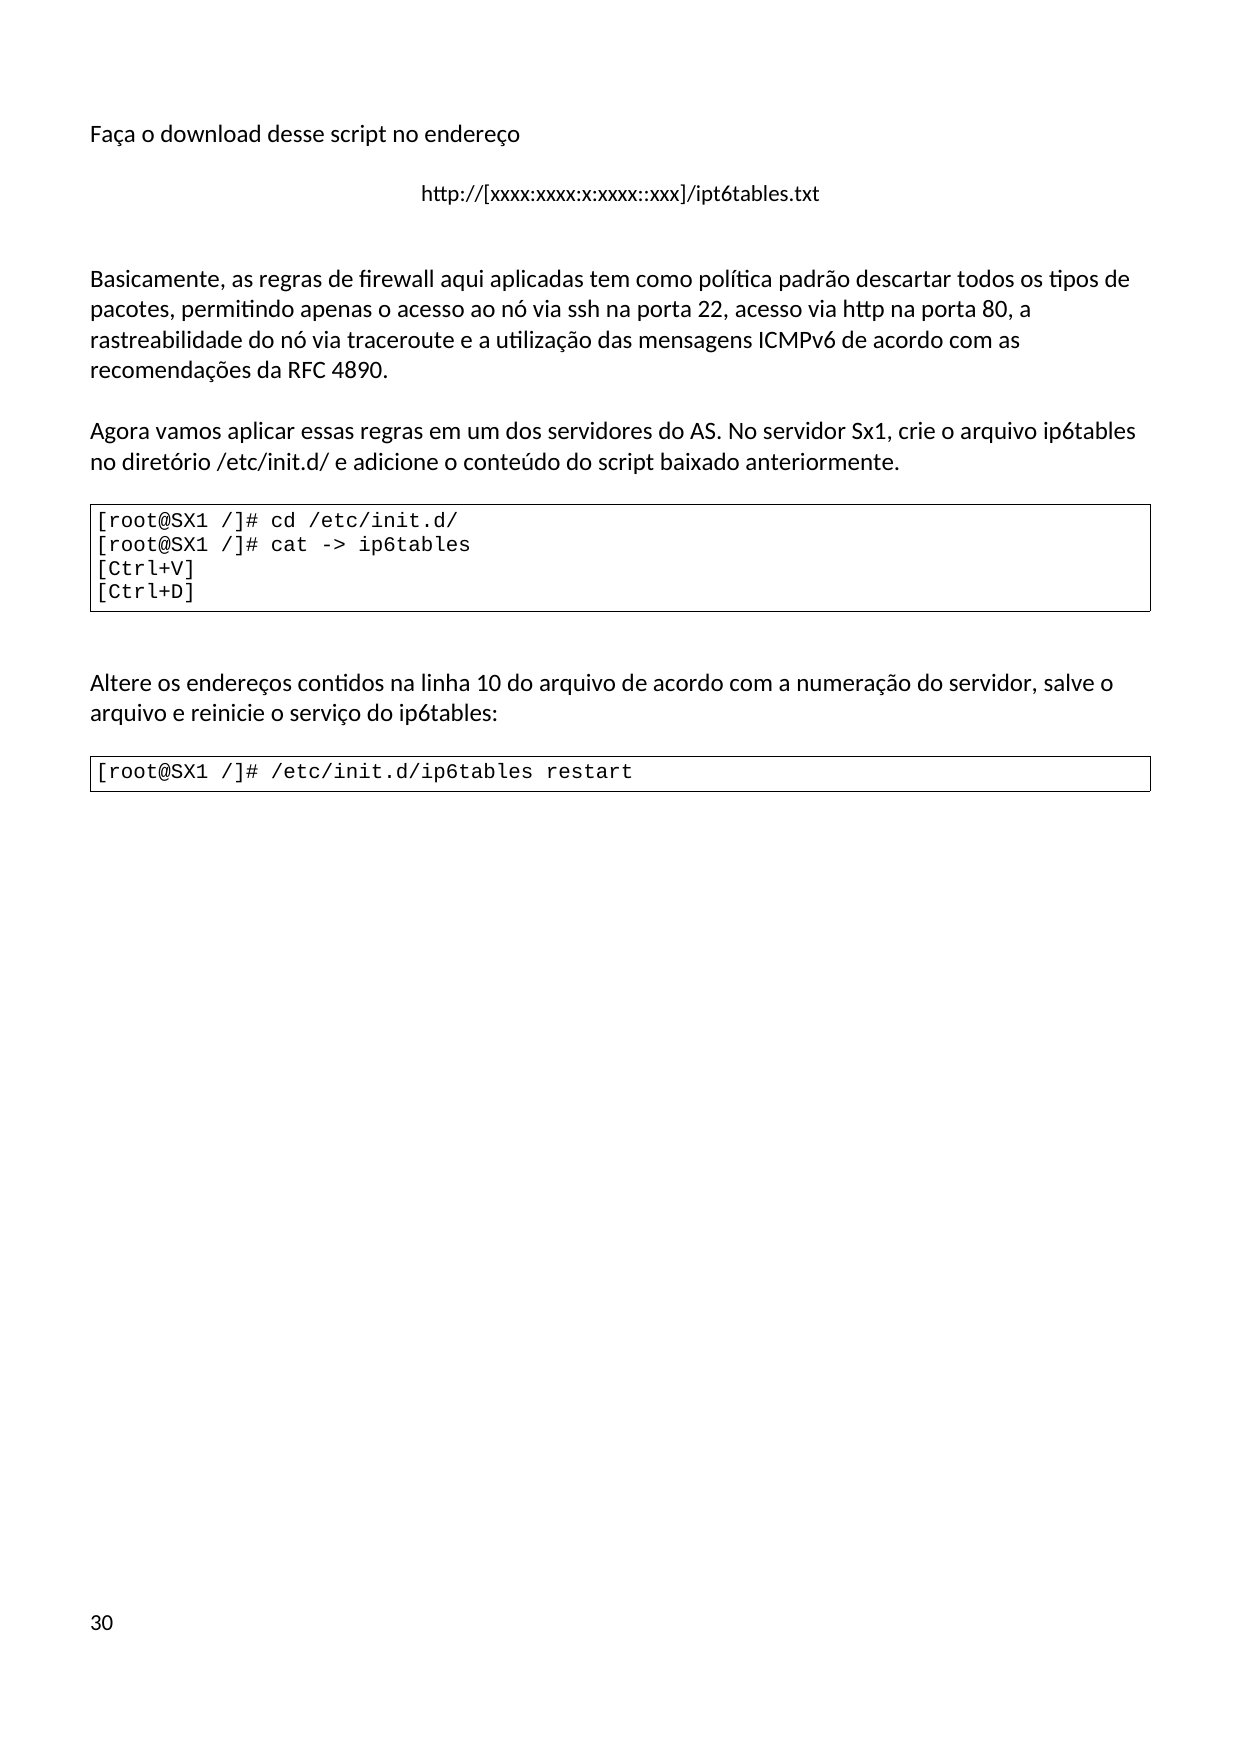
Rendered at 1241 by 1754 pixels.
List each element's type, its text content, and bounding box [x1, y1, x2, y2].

text Altere os endereços contidos na linha 10 do arquivo de acordo com a numeração do servidor, salve o arquivo e reinicie o serviço do ip6tables: [90, 667, 1150, 728]
text http://[xxxx:xxxx:x:xxxx::xxx]/ipt6tables.txt [90, 179, 1150, 207]
text Faça o download desse script no endereço [90, 118, 1150, 149]
text Basicamente, as regras de firewall aqui aplicadas tem como política padrão descartar todos os tipos de pacotes, permitindo apenas o acesso ao nó via ssh na porta 22, acesso via http na porta 80, a rastreabilidade do nó via traceroute e a utilização das mensagens ICMPv6 de acordo com as recomendações da RFC 4890. [90, 263, 1150, 385]
text Agora vamos aplicar essas regras em um dos servidores do AS. No servidor Sx1, crie o arquivo ip6tables no diretório /etc/init.d/ e adicione o conteúdo do script baixado anteriormente. [90, 415, 1150, 476]
table_header [root@SX1 /]# cd /etc/init.d/ [root@SX1 /]# cat -> ip6tables [Ctrl+V] [Ctrl+D] [91, 505, 1150, 611]
table_header [root@SX1 /]# /etc/init.d/ip6tables restart [91, 757, 1150, 791]
